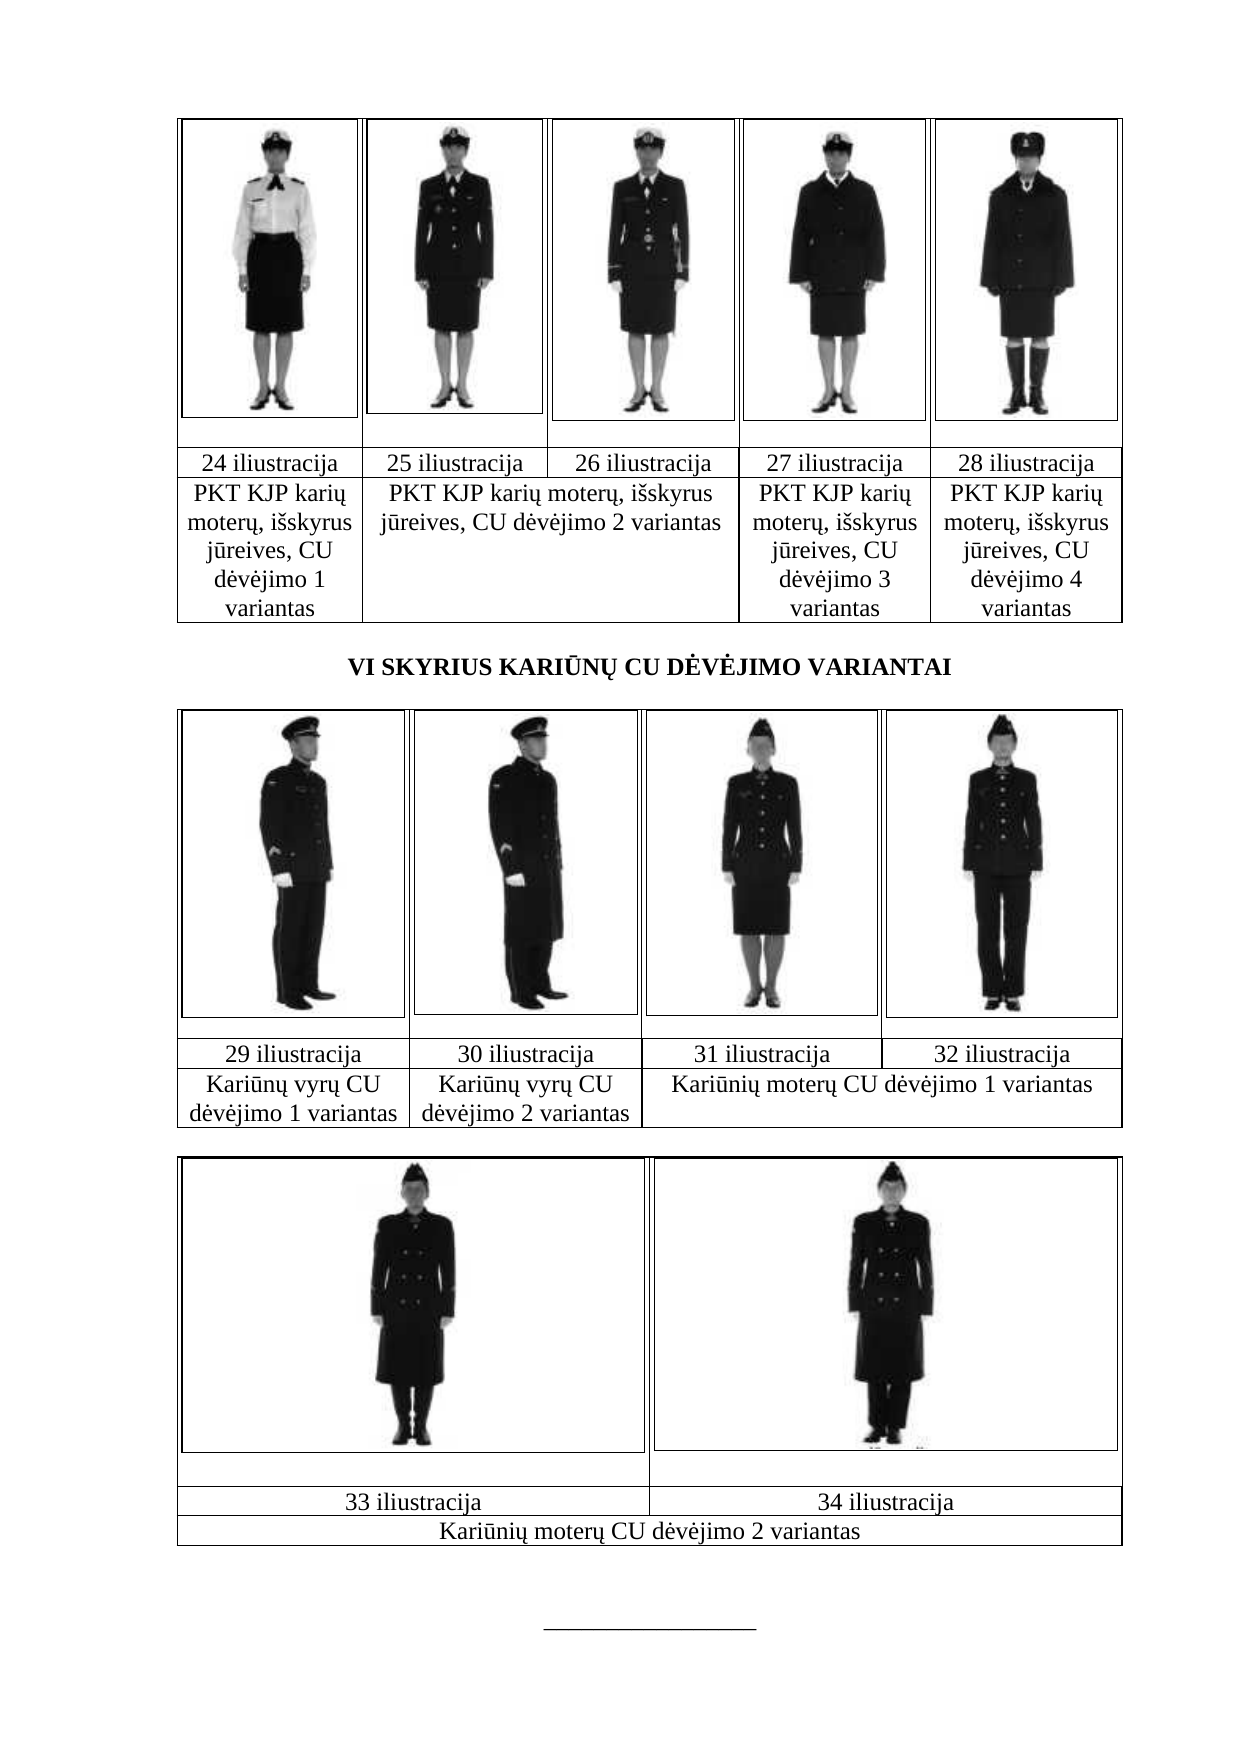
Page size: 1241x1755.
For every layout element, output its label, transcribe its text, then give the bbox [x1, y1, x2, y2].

table_cell 31 iliustracija [643, 1039, 881, 1068]
table_header [887, 711, 1117, 1017]
table_header [744, 120, 925, 420]
table_cell Kariūnių moterų CU dėvėjimo 1 variantas [643, 1069, 1121, 1127]
table_cell PKT KJP karių moterų, išskyrus jūreives, CU dėvėjimo 2 variantas [363, 478, 738, 622]
table_header [183, 1159, 644, 1452]
table_cell 33 iliustracija [178, 1487, 649, 1515]
table_header [178, 1158, 649, 1486]
table_header [642, 710, 881, 1038]
table_header [178, 710, 409, 1038]
table_header [936, 120, 1117, 420]
text VI SKYRIUS KARIŪNŲ CU DĖVĖJIMO VARIANTAI [177, 652, 1122, 680]
table_cell 34 iliustracija [650, 1487, 1121, 1515]
table_header [183, 120, 357, 417]
table_cell PKT KJP karių moterų, išskyrus jūreives, CU dėvėjimo 1 variantas [178, 478, 362, 622]
table_header [415, 711, 637, 1014]
table_cell Kariūnių moterų CU dėvėjimo 2 variantas [178, 1516, 1121, 1545]
table_cell 25 iliustracija [363, 448, 547, 477]
table_header [410, 710, 641, 1038]
text _________________ [177, 1604, 1122, 1632]
table_header [548, 119, 739, 447]
table_cell PKT KJP karių moterų, išskyrus jūreives, CU dėvėjimo 3 variantas [740, 478, 930, 622]
table_header [931, 119, 1122, 447]
table_header [740, 119, 930, 447]
table_cell 32 iliustracija [883, 1039, 1121, 1068]
table_header [183, 711, 404, 1017]
table_header [647, 711, 877, 1015]
table_cell Kariūnų vyrų CU dėvėjimo 1 variantas [178, 1069, 409, 1127]
table_header [178, 119, 362, 447]
table_cell Kariūnų vyrų CU dėvėjimo 2 variantas [410, 1069, 641, 1127]
table_cell 26 iliustracija [548, 448, 738, 477]
table_header [363, 119, 547, 447]
table_cell 30 iliustracija [410, 1039, 641, 1068]
table_cell PKT KJP karių moterų, išskyrus jūreives, CU dėvėjimo 4 variantas [931, 478, 1121, 622]
table_header [553, 120, 734, 420]
table_cell 27 iliustracija [740, 448, 930, 477]
table_cell 28 iliustracija [931, 448, 1121, 477]
table_header [650, 1158, 1122, 1486]
table_header [882, 710, 1122, 1038]
table_header [368, 120, 542, 413]
table_cell 29 iliustracija [178, 1039, 409, 1068]
table_cell 24 iliustracija [178, 448, 362, 477]
table_header [655, 1159, 1117, 1450]
